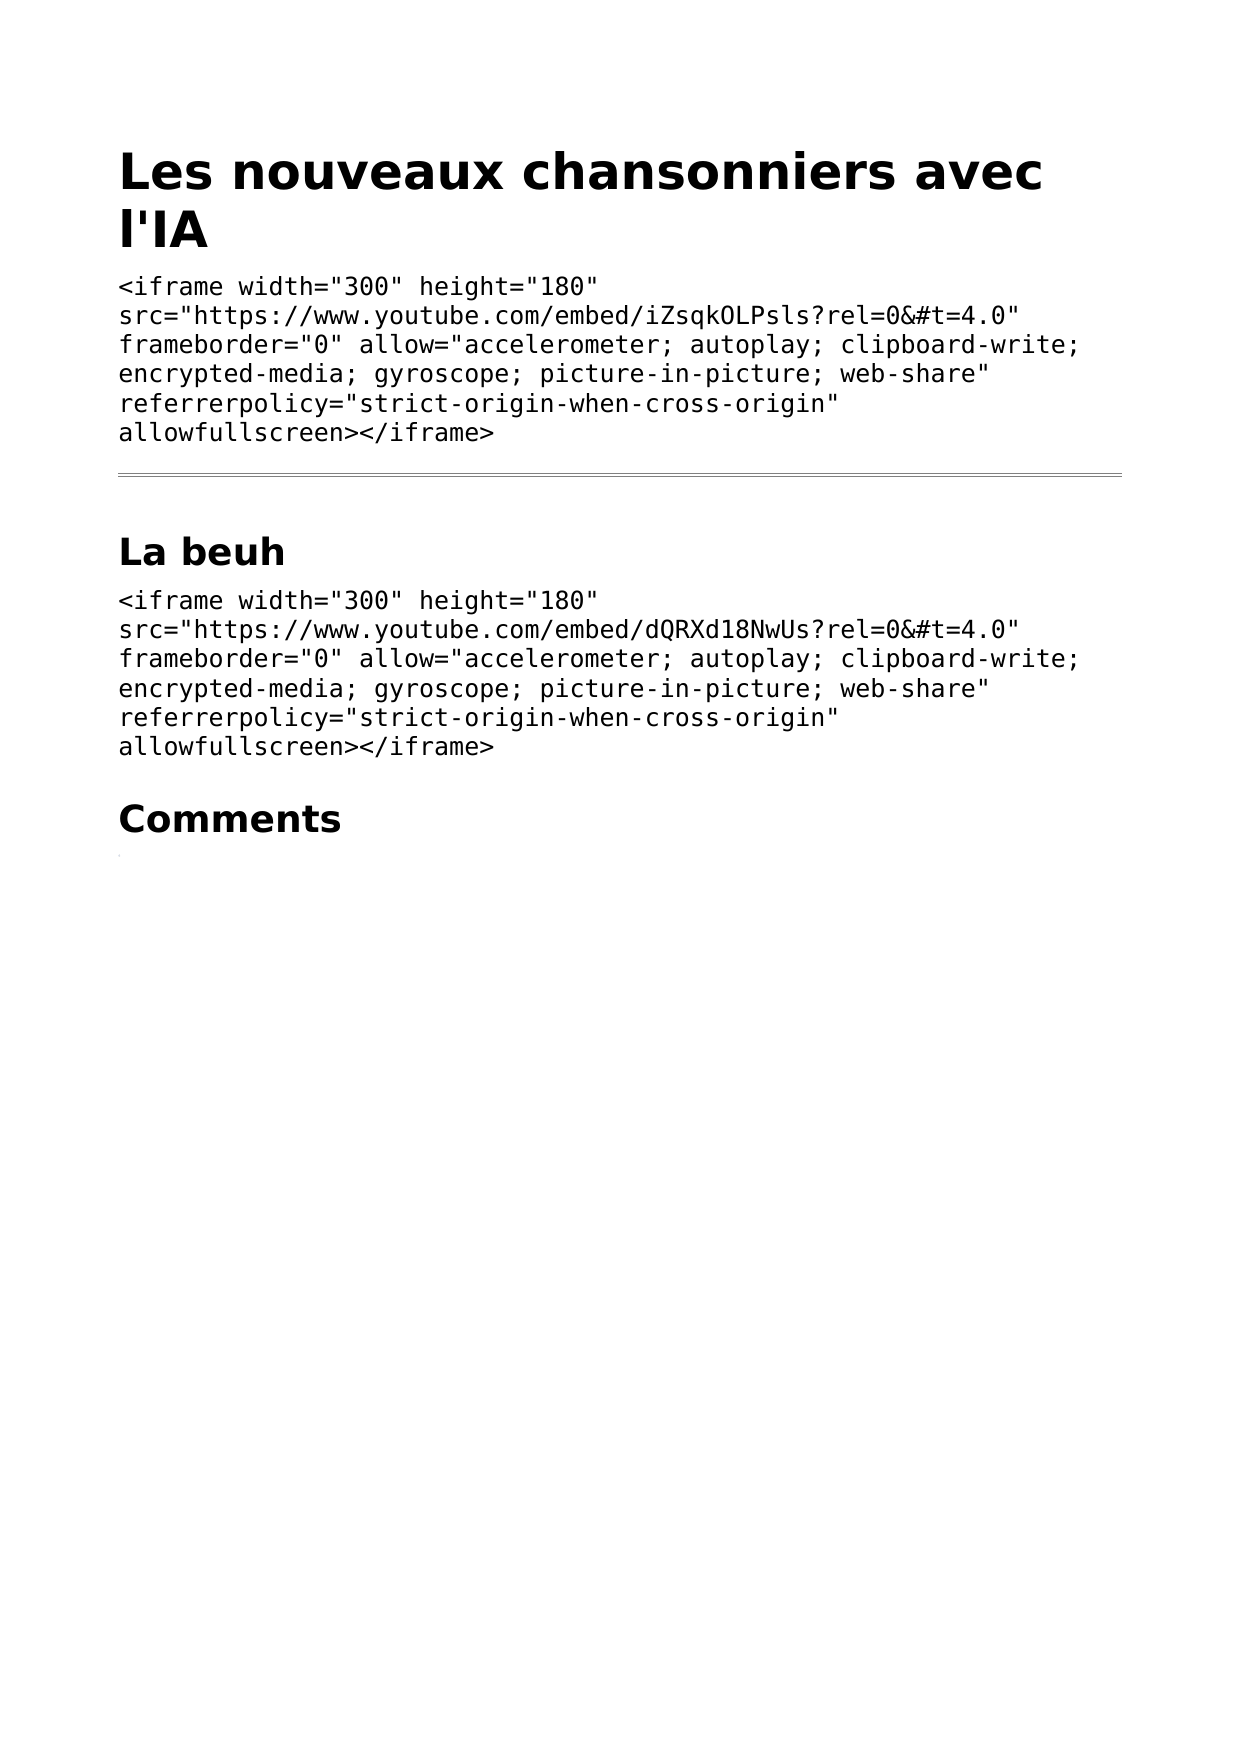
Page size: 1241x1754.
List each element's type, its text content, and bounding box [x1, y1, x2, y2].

subtitle La beuh [118, 530, 1122, 574]
text <iframe width="300" height="180" src="https://www.youtube.com/embed/iZsqkOLPsls?rel=0&#t=4.0" frameborder="0" allow="accelerometer; autoplay; clipboard-write; encrypted-media; gyroscope; picture-in-picture; web-share" referrerpolicy="strict-origin-when-cross-origin" allowfullscreen></iframe> [118, 272, 1122, 447]
subtitle Comments [118, 798, 1122, 842]
subtitle Les nouveaux chansonniers avec l'IA [118, 143, 1122, 259]
text <iframe width="300" height="180" src="https://www.youtube.com/embed/dQRXd18NwUs?rel=0&#t=4.0" frameborder="0" allow="accelerometer; autoplay; clipboard-write; encrypted-media; gyroscope; picture-in-picture; web-share" referrerpolicy="strict-origin-when-cross-origin" allowfullscreen></iframe> [118, 586, 1122, 761]
